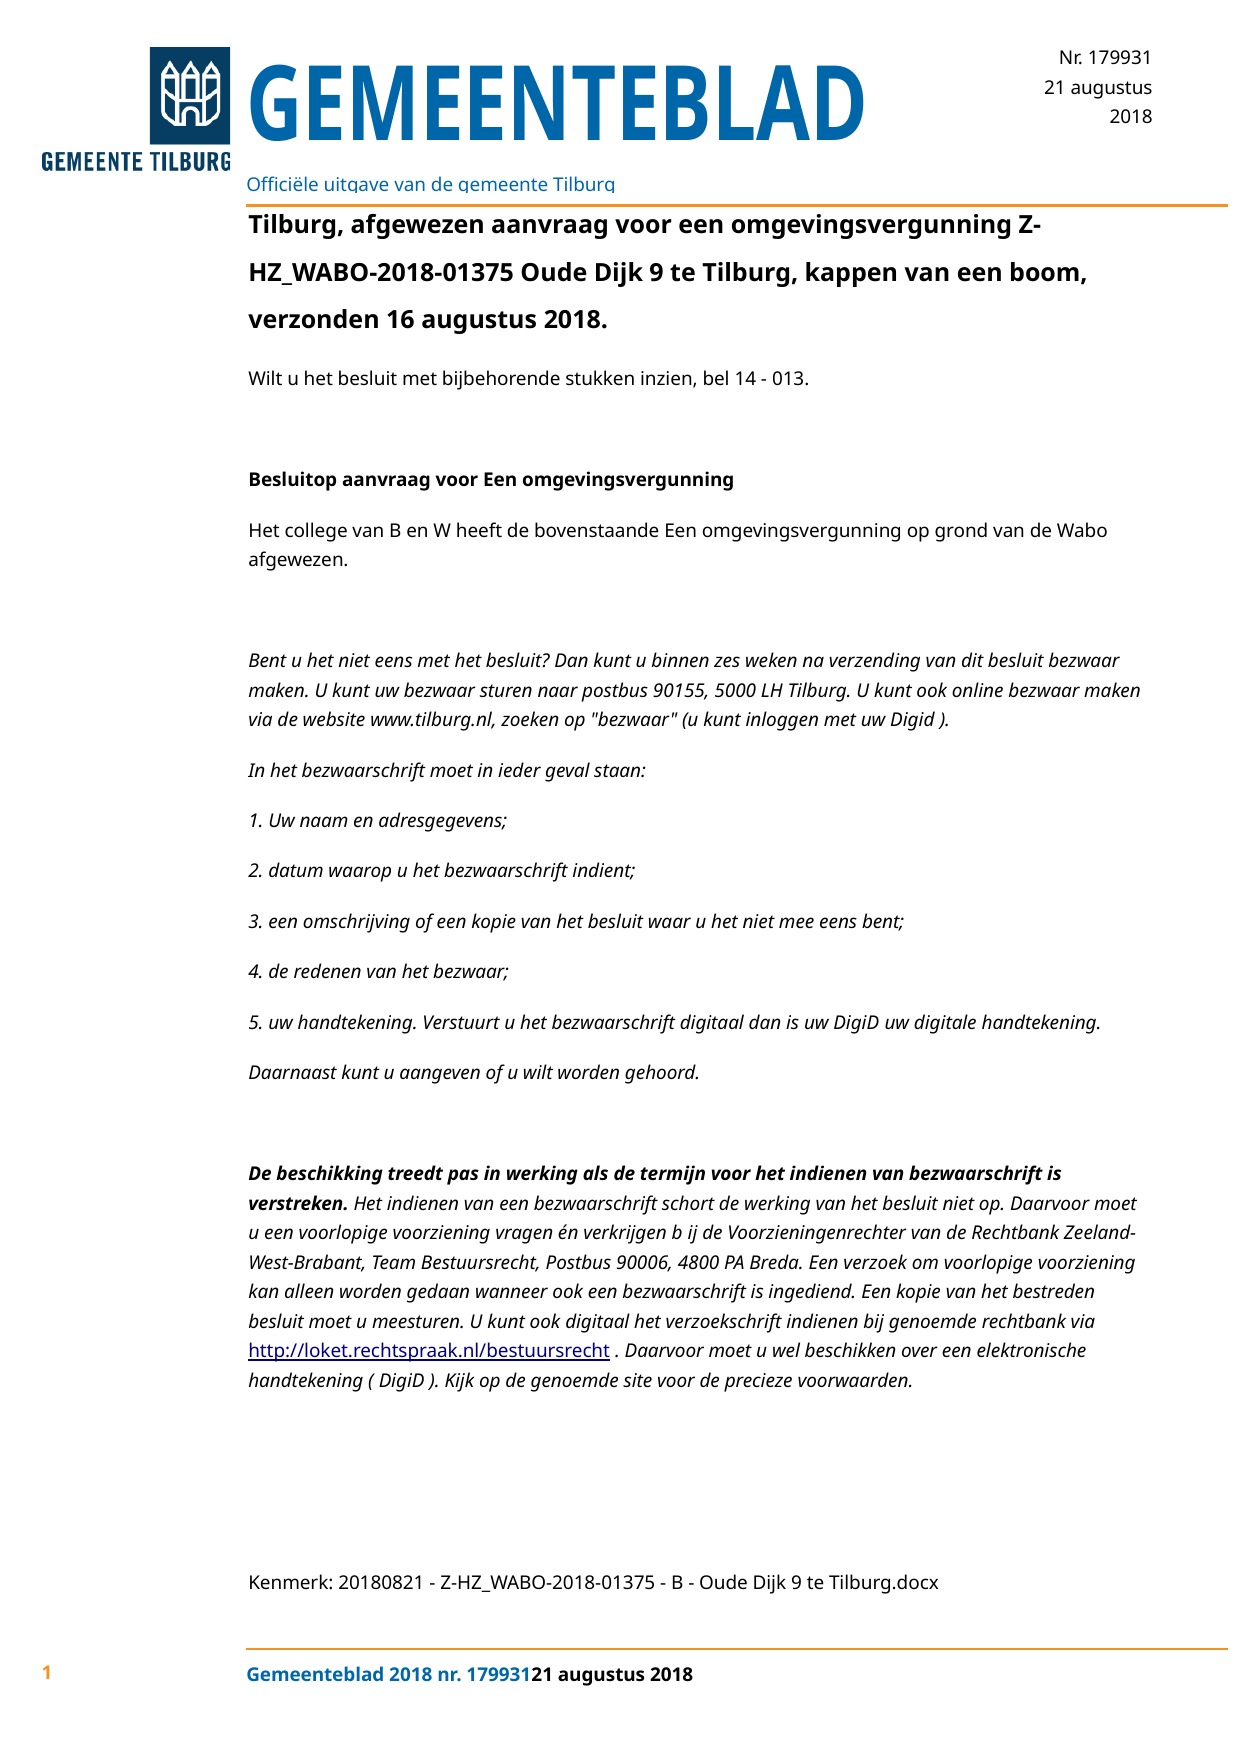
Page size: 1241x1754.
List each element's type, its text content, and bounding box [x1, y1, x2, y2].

text 3. een omschrijving of een kopie van het besluit waar u het niet mee eens bent; [248, 908, 1152, 934]
text Wilt u het besluit met bijbehorende stukken inzien, bel 14 - 013. [248, 366, 1152, 391]
text 5. uw handtekening. Verstuurt u het bezwaarschrift digitaal dan is uw DigiD uw digitale handtekening. [248, 1009, 1152, 1034]
text 4. de redenen van het bezwaar; [248, 958, 1152, 984]
text In het bezwaarschrift moet in ieder geval staan: [248, 757, 1152, 782]
text 1. Uw naam en adresgegevens; [248, 807, 1152, 833]
text Het college van B en W heeft de bovenstaande Een omgevingsvergunning op grond van de Wabo afgewezen. [248, 517, 1152, 572]
text Bent u het niet eens met het besluit? Dan kunt u binnen zes weken na verzending van dit besluit bezwaar maken. U kunt uw bezwaar sturen naar postbus 90155, 5000 LH Tilburg. U kunt ook online bezwaar maken via de website www.tilburg.nl, zoeken op "bezwaar" (u kunt inloggen met uw Digid ). [248, 647, 1152, 732]
text Tilburg, afgewezen aanvraag voor een omgevingsvergunning Z-HZ_WABO-2018-01375 Oude Dijk 9 te Tilburg, kappen van een boom, verzonden 16 augustus 2018. [248, 207, 1152, 336]
text Besluitop aanvraag voor Een omgevingsvergunning [248, 466, 1152, 492]
text Daarnaast kunt u aangeven of u wilt worden gehoord. [248, 1059, 1152, 1085]
text Kenmerk: 20180821 - Z-HZ_WABO-2018-01375 - B - Oude Dijk 9 te Tilburg.docx [248, 1569, 1152, 1594]
text 2. datum waarop u het bezwaarschrift indient; [248, 858, 1152, 883]
picture [41, 47, 231, 172]
text De beschikking treedt pas in werking als de termijn voor het indienen van bezwaarschrift is verstreken. Het indienen van een bezwaarschrift schort de werking van het besluit niet op. Daarvoor moet u een voorlopige voorziening vragen én verkrijgen b ij de Voorzieningenrechter van de Rechtbank Zeeland-West-Brabant, Team Bestuursrecht, Postbus 90006, 4800 PA Breda. Een verzoek om voorlopige voorziening kan alleen worden gedaan wanneer ook een bezwaarschrift is ingediend. Een kopie van het bestreden besluit moet u meesturen. U kunt ook digitaal het verzoekschrift indienen bij genoemde rechtbank via http://loket.rechtspraak.nl/bestuursrecht . Daarvoor moet u wel beschikken over een elektronische handtekening ( DigiD ). Kijk op de genoemde site voor de precieze voorwaarden. [248, 1160, 1152, 1393]
